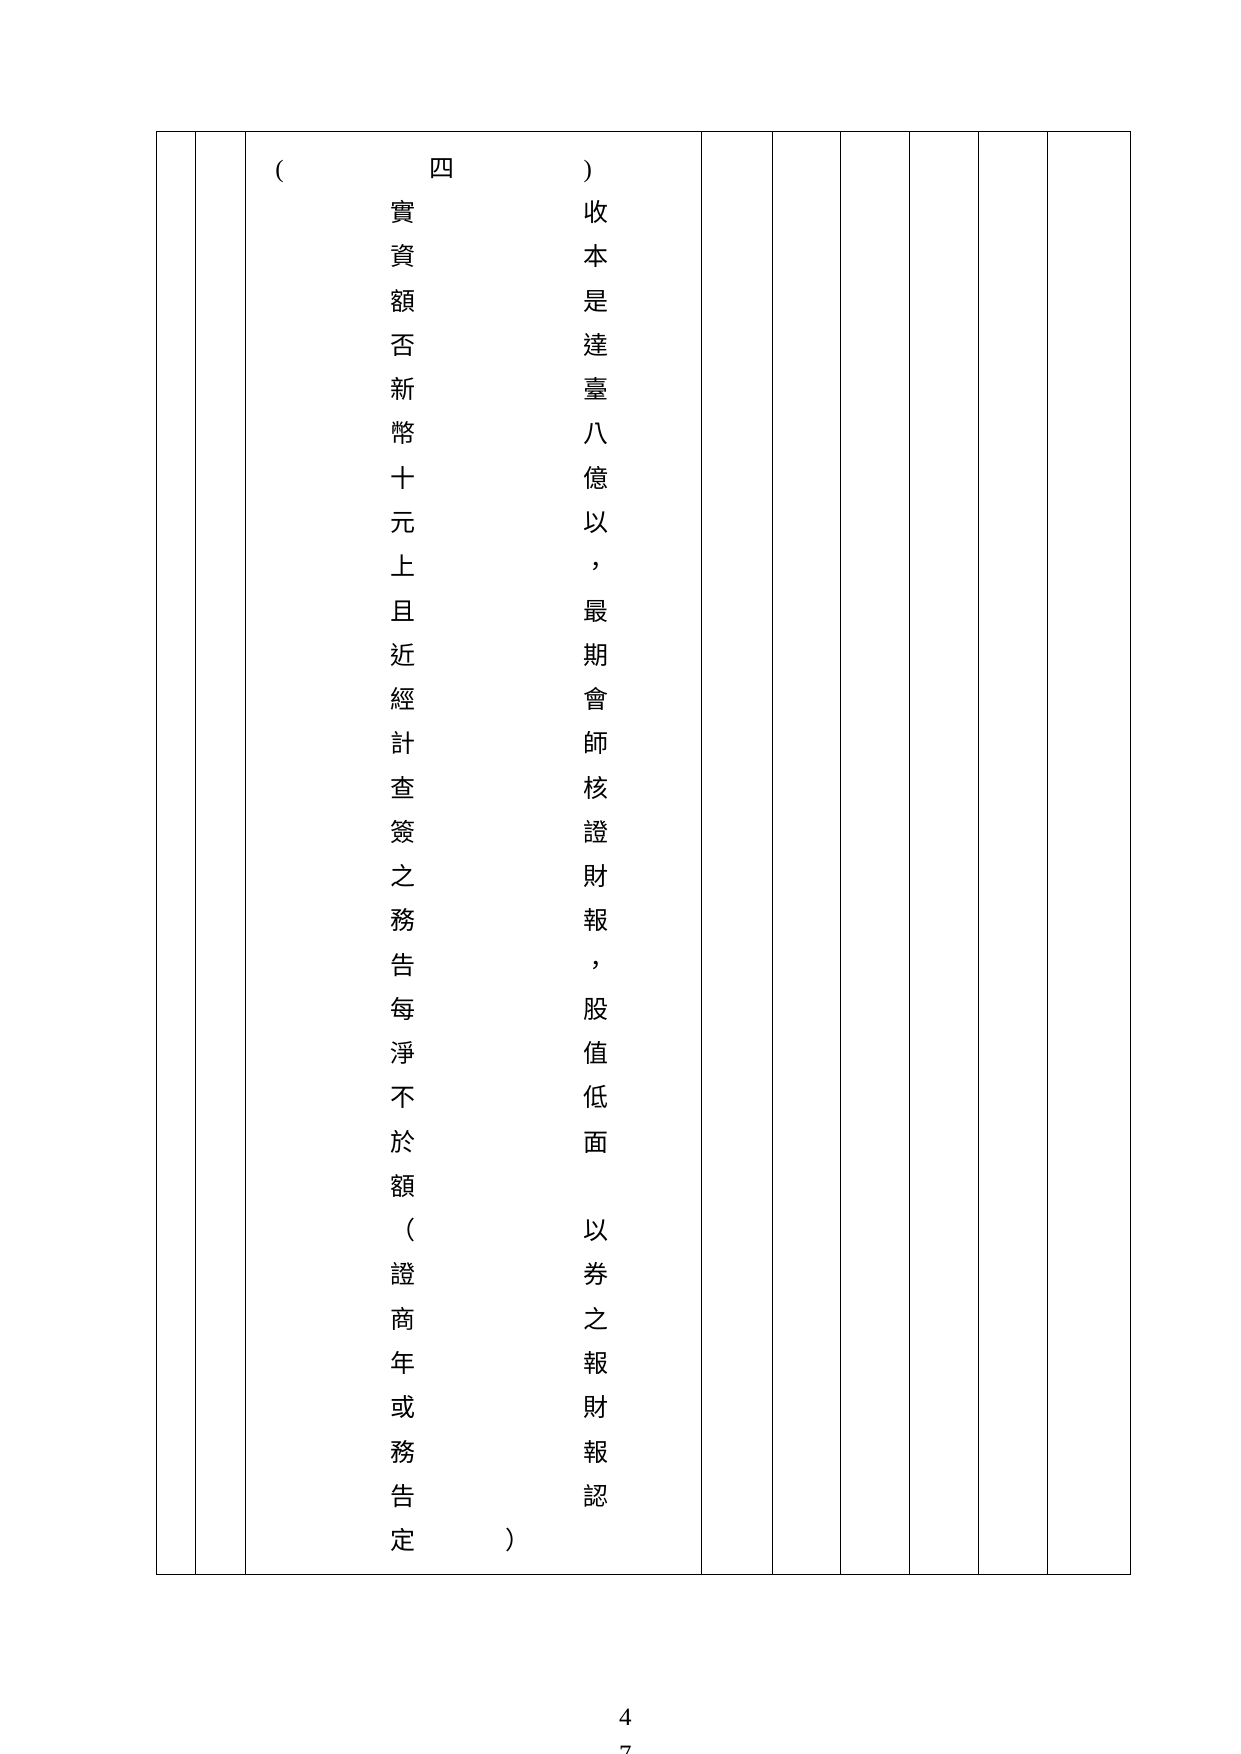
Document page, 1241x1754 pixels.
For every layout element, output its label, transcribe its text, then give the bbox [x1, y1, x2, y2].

table_cell [841, 132, 909, 1573]
table_cell [910, 132, 978, 1573]
table_cell [157, 132, 195, 1573]
table_cell (四)實收資本額是否達新臺幣八十億元以上，且最近期經會計師查核簽證之財務報告，每股淨值不低於面額（以證券商之年報或財務報告認定） [246, 132, 701, 1573]
table_cell [702, 132, 772, 1573]
table_cell [979, 132, 1047, 1573]
table_cell [196, 132, 245, 1573]
table_cell [1048, 132, 1130, 1573]
table_cell [773, 132, 840, 1573]
